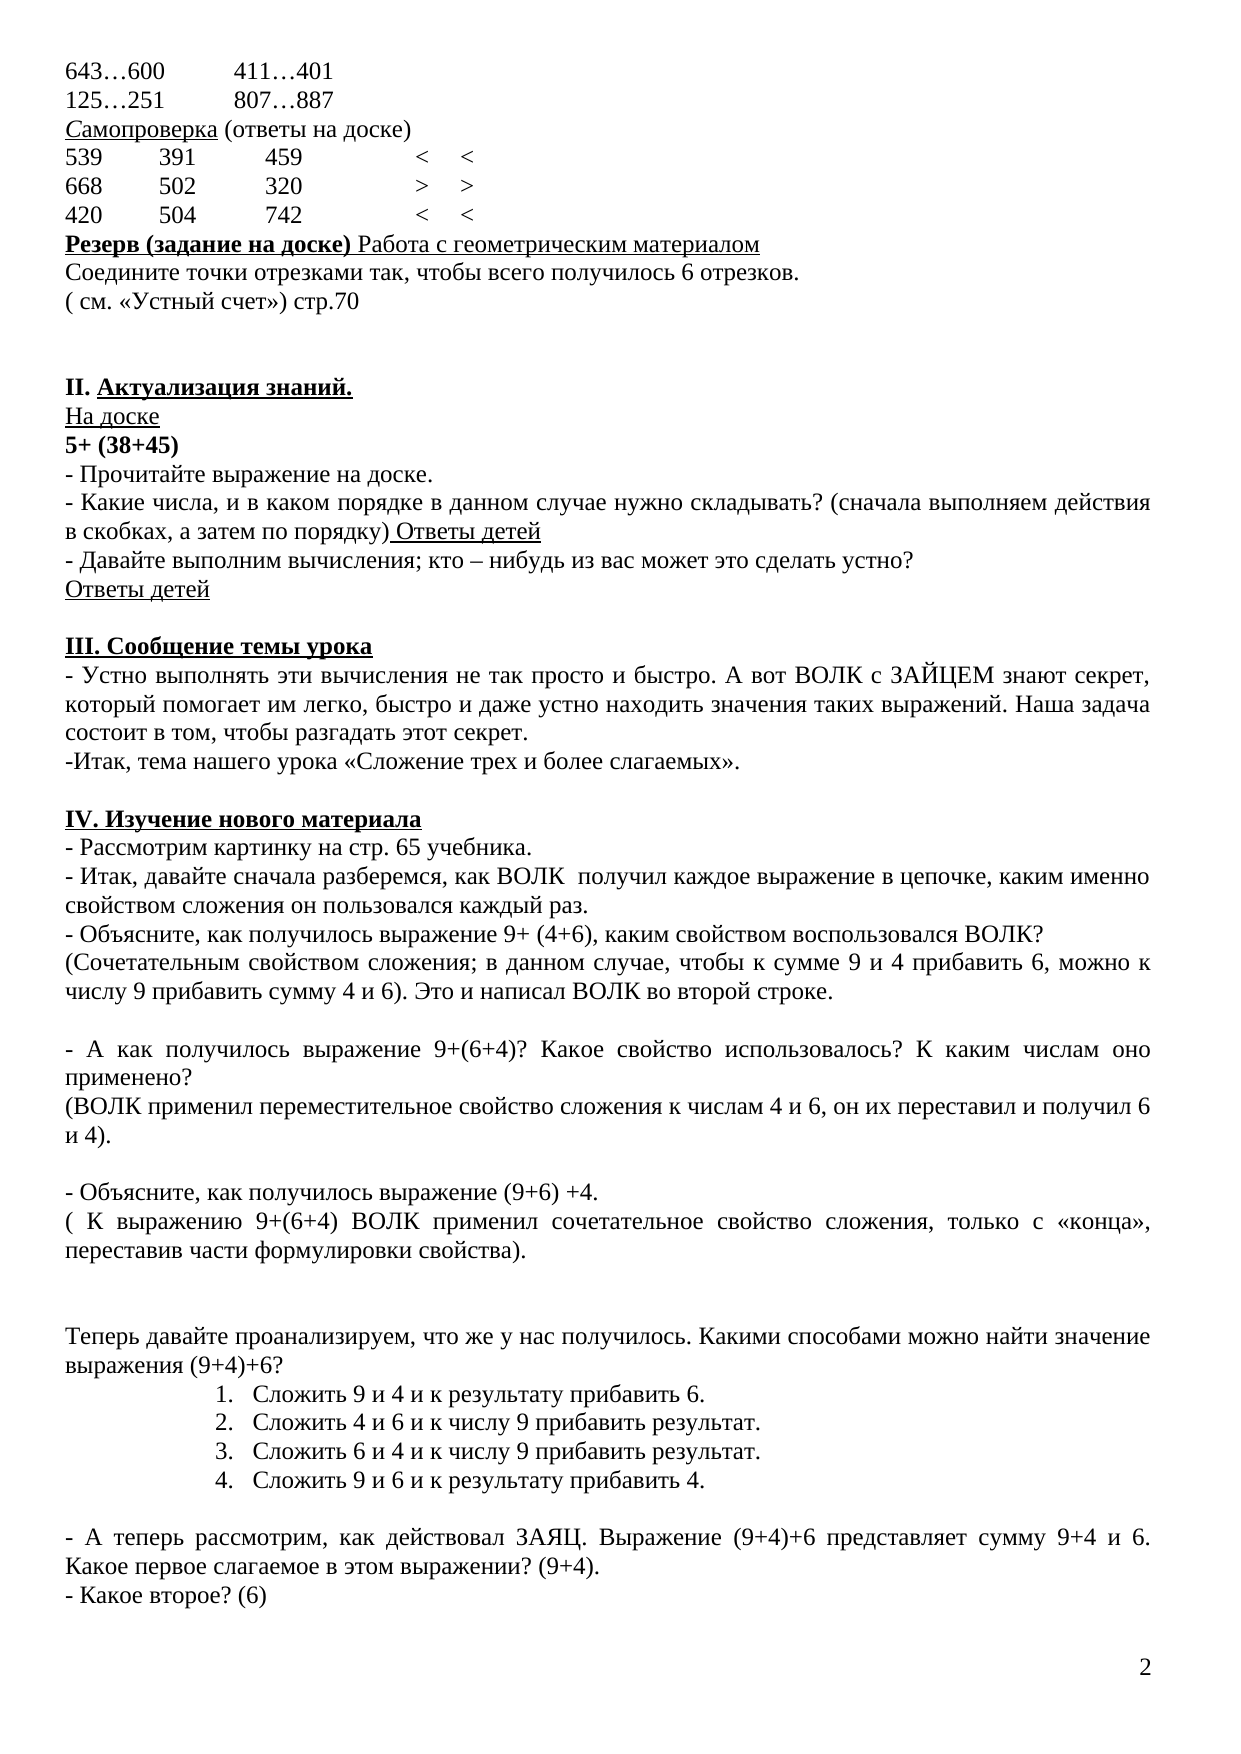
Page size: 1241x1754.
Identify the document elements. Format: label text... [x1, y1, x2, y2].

text - Какое второе? (6) [65, 1580, 1152, 1609]
text IV. Изучение нового материала [65, 804, 1152, 832]
text - А теперь рассмотрим, как действовал ЗАЯЦ. Выражение (9+4)+6 представляет сумму 9+4 и 6. Какое первое слагаемое в этом выражении? (9+4). [65, 1522, 1152, 1580]
text - Устно выполнять эти вычисления не так просто и быстро. А вот ВОЛК с ЗАЙЦЕМ знают секрет, который помогает им легко, быстро и даже устно находить значения таких выражений. Наша задача состоит в том, чтобы разгадать этот секрет. [65, 660, 1152, 746]
text Соедините точки отрезками так, чтобы всего получилось 6 отрезков. [65, 257, 1152, 286]
text На доске [65, 401, 1152, 430]
text - Какие числа, и в каком порядке в данном случае нужно складывать? (сначала выполняем действия в скобках, а затем по порядку) Ответы детей [65, 487, 1152, 545]
text 539 391 459 < < [65, 142, 1152, 171]
text 420 504 742 < < [65, 200, 1152, 229]
list Сложить 9 и 4 и к результату прибавить 6. [215, 1379, 1152, 1407]
list Сложить 9 и 6 и к результату прибавить 4. [215, 1465, 1152, 1494]
list Сложить 6 и 4 и к числу 9 прибавить результат. [215, 1436, 1152, 1465]
text - Рассмотрим картинку на стр. 65 учебника. [65, 832, 1152, 861]
text Самопроверка (ответы на доске) [65, 114, 1152, 142]
text Резерв (задание на доске) Работа с геометрическим материалом [65, 229, 1152, 257]
text ( см. «Устный счет») стр.70 [65, 286, 1152, 315]
text II. Актуализация знаний. [65, 372, 1152, 401]
text Ответы детей [65, 574, 1152, 602]
text 125…251 807…887 [65, 85, 1152, 114]
text - Объясните, как получилось выражение 9+ (4+6), каким свойством воспользовался ВОЛК? [65, 919, 1152, 947]
text 643…600 411…401 [65, 56, 1152, 85]
text - Прочитайте выражение на доске. [65, 459, 1152, 487]
text - А как получилось выражение 9+(6+4)? Какое свойство использовалось? К каким числам оно применено? [65, 1034, 1152, 1091]
text 5+ (38+45) [65, 430, 1152, 459]
text - Давайте выполним вычисления; кто – нибудь из вас может это сделать устно? [65, 545, 1152, 574]
text - Итак, давайте сначала разберемся, как ВОЛК получил каждое выражение в цепочке, каким именно свойством сложения он пользовался каждый раз. [65, 861, 1152, 919]
text -Итак, тема нашего урока «Сложение трех и более слагаемых». [65, 746, 1152, 775]
list Сложить 4 и 6 и к числу 9 прибавить результат. [215, 1407, 1152, 1436]
text III. Сообщение темы урока [65, 631, 1152, 660]
text - Объясните, как получилось выражение (9+6) +4. [65, 1177, 1152, 1206]
text 668 502 320 > > [65, 171, 1152, 200]
text Теперь давайте проанализируем, что же у нас получилось. Какими способами можно найти значение выражения (9+4)+6? [65, 1321, 1152, 1379]
text ( К выражению 9+(6+4) ВОЛК применил сочетательное свойство сложения, только с «конца», переставив части формулировки свойства). [65, 1206, 1152, 1264]
text (ВОЛК применил переместительное свойство сложения к числам 4 и 6, он их переставил и получил 6 и 4). [65, 1091, 1152, 1149]
text (Сочетательным свойством сложения; в данном случае, чтобы к сумме 9 и 4 прибавить 6, можно к числу 9 прибавить сумму 4 и 6). Это и написал ВОЛК во второй строке. [65, 947, 1152, 1005]
